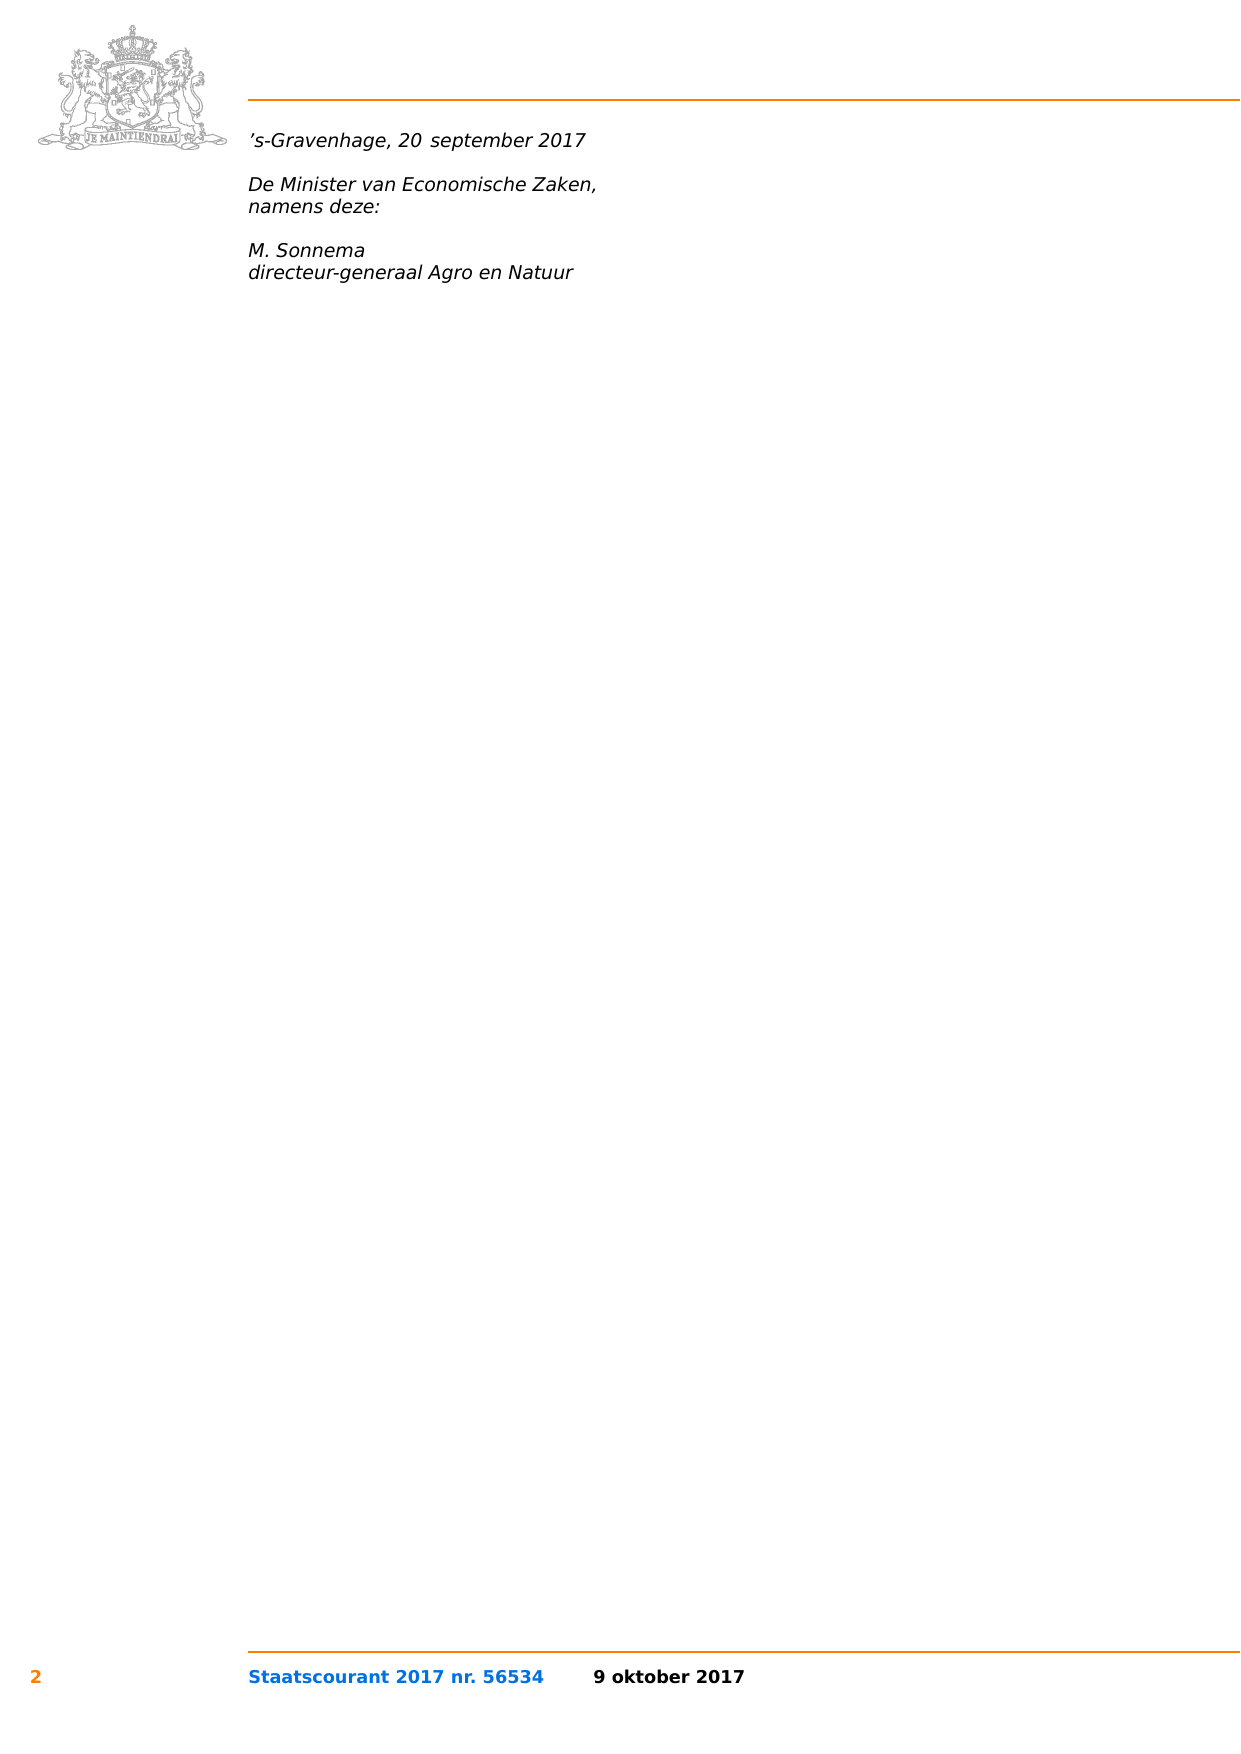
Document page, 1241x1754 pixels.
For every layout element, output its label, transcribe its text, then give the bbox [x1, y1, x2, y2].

text De Minister van Economische Zaken, namens deze: M. Sonnema directeur-generaal Agro en Natuur [248, 174, 1163, 284]
picture [38, 25, 227, 150]
text ’s-Gravenhage, 20 september 2017 [248, 130, 1163, 152]
